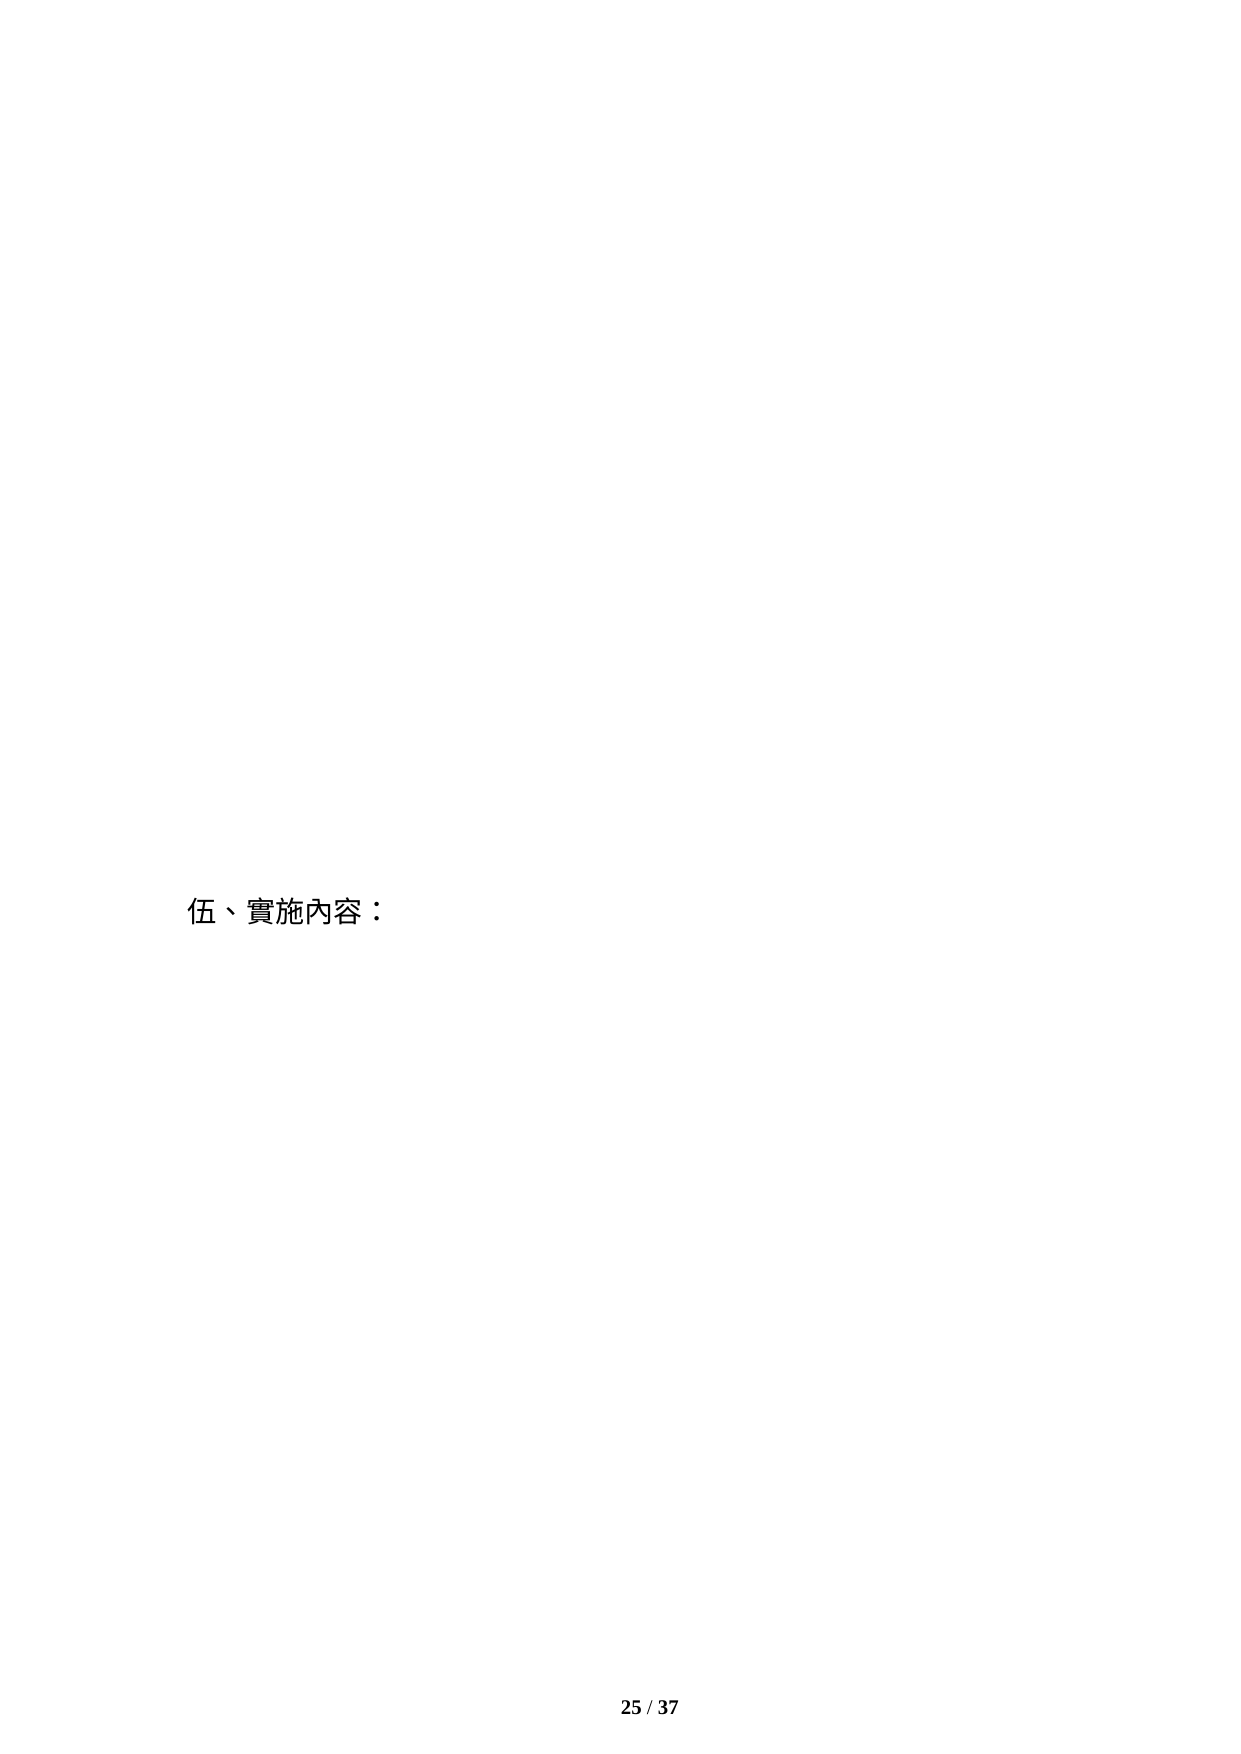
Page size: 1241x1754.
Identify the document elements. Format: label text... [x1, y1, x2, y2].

text 伍、實施內容： [187, 868, 1106, 930]
